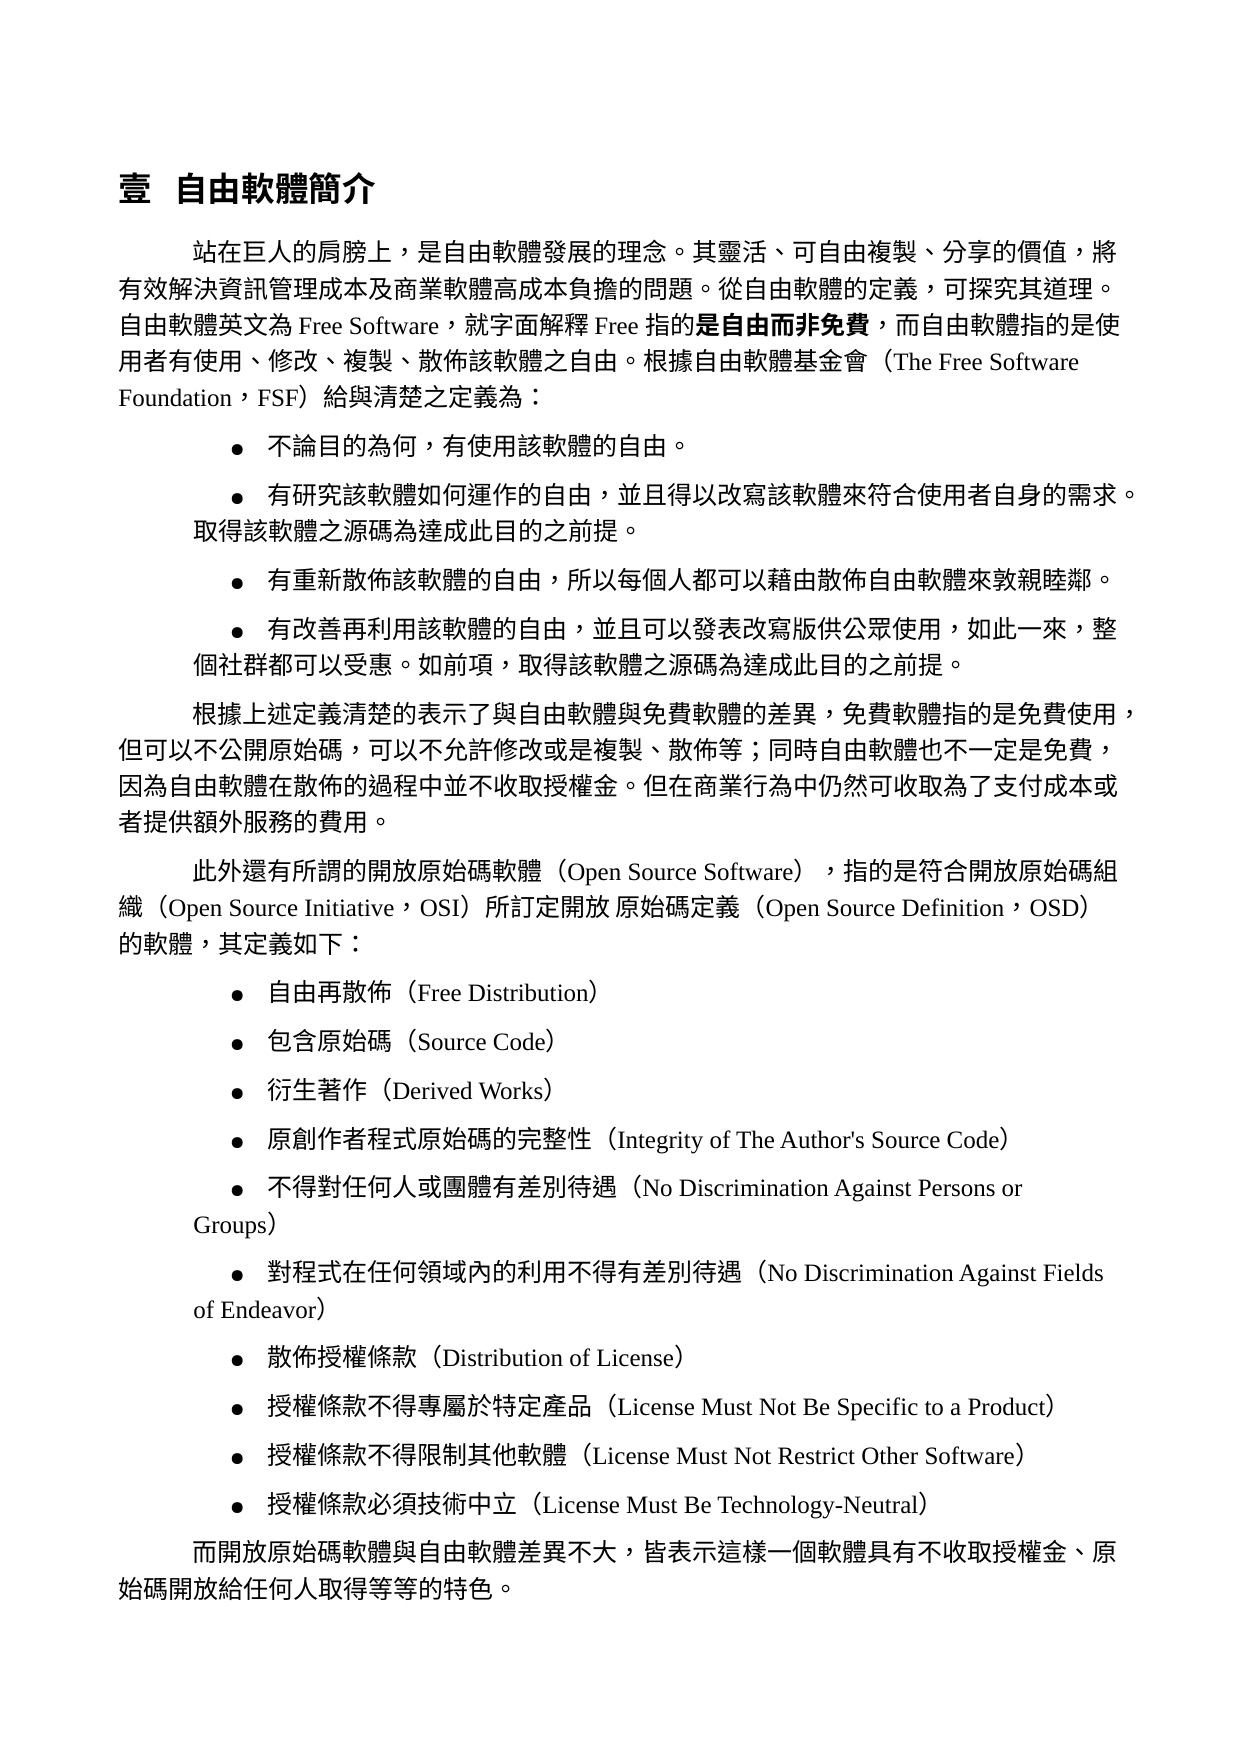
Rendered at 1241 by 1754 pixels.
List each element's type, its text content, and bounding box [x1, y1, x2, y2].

list 授權條款不得專屬於特定產品（License Must Not Be Specific to a Product） [156, 1387, 1122, 1423]
list 衍生著作（Derived Works） [156, 1070, 1122, 1107]
list 有重新散佈該軟體的自由，所以每個人都可以藉由散佈自由軟體來敦親睦鄰。 [156, 560, 1122, 597]
text 根據上述定義清楚的表示了與自由軟體與免費軟體的差異，免費軟體指的是免費使用，但可以不公開原始碼，可以不允許修改或是複製、散佈等；同時自由軟體也不一定是免費，因為自由軟體在散佈的過程中並不收取授權金。但在商業行為中仍然可收取為了支付成本或者提供額外服務的費用。 [118, 694, 1122, 839]
subtitle 自由軟體簡介 [118, 162, 1122, 211]
text 此外還有所謂的開放原始碼軟體（Open Source Software），指的是符合開放原始碼組織（Open Source Initiative，OSI）所訂定開放 原始碼定義（Open Source Definition，OSD）的軟體，其定義如下： [118, 852, 1122, 960]
list 有改善再利用該軟體的自由，並且可以發表改寫版供公眾使用，如此一來，整個社群都可以受惠。如前項，取得該軟體之源碼為達成此目的之前提。 [156, 609, 1122, 682]
list 自由再散佈（Free Distribution） [156, 973, 1122, 1009]
list 原創作者程式原始碼的完整性（Integrity of The Author's Source Code） [156, 1119, 1122, 1155]
list 包含原始碼（Source Code） [156, 1022, 1122, 1058]
text 站在巨人的肩膀上，是自由軟體發展的理念。其靈活、可自由複製、分享的價值，將有效解決資訊管理成本及商業軟體高成本負擔的問題。從自由軟體的定義，可探究其道理。自由軟體英文為Free Software，就字面解釋Free 指的是自由而非免費，而自由軟體指的是使用者有使用、修改、複製、散佈該軟體之自由。根據自由軟體基金會（The Free Software Foundation，FSF）給與清楚之定義為： [118, 233, 1122, 414]
list 授權條款不得限制其他軟體（License Must Not Restrict Other Software） [156, 1435, 1122, 1472]
list 有研究該軟體如何運作的自由，並且得以改寫該軟體來符合使用者自身的需求。取得該軟體之源碼為達成此目的之前提。 [156, 475, 1122, 548]
list 授權條款必須技術中立（License Must Be Technology-Neutral） [156, 1484, 1122, 1520]
list 不論目的為何，有使用該軟體的自由。 [156, 427, 1122, 463]
text 而開放原始碼軟體與自由軟體差異不大，皆表示這樣一個軟體具有不收取授權金、原始碼開放給任何人取得等等的特色。 [118, 1533, 1122, 1605]
list 對程式在任何領域內的利用不得有差別待遇（No Discrimination Against Fields of Endeavor） [156, 1253, 1122, 1325]
list 散佈授權條款（Distribution of License） [156, 1338, 1122, 1374]
list 不得對任何人或團體有差別待遇（No Discrimination Against Persons or Groups） [156, 1168, 1122, 1240]
